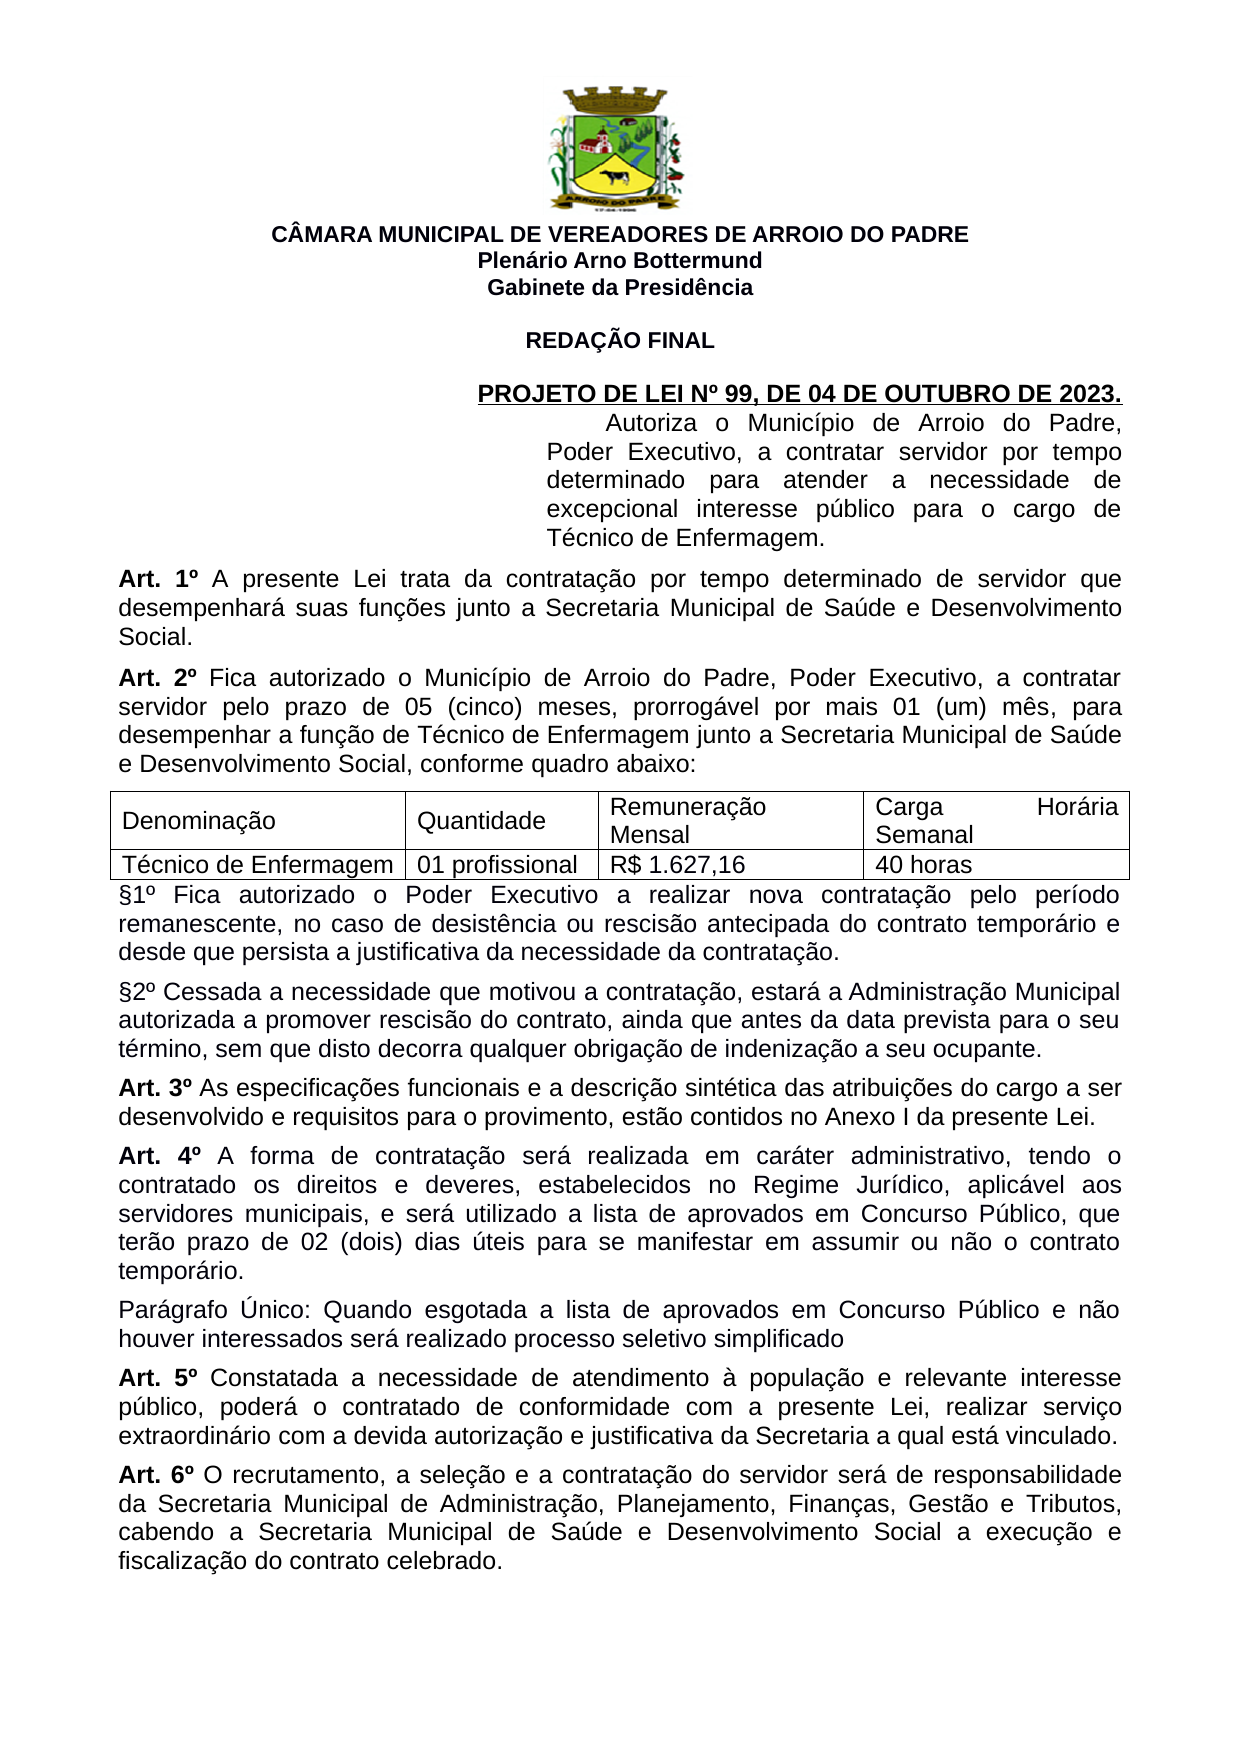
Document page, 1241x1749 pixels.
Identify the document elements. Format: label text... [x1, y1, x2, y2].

text §1º Fica autorizado o Poder Executivo a realizar nova contratação pelo período remanescente, no caso de desistência ou rescisão antecipada do contrato temporário e desde que persista a justificativa da necessidade da contratação. [118, 880, 1122, 966]
text Art. 3º As especificações funcionais e a descrição sintética das atribuições do cargo a ser desenvolvido e requisitos para o provimento, estão contidos no Anexo I da presente Lei. [118, 1073, 1122, 1131]
text Parágrafo Único: Quando esgotada a lista de aprovados em Concurso Público e não houver interessados será realizado processo seletivo simplificado [118, 1295, 1122, 1353]
text Gabinete da Presidência [118, 274, 1122, 300]
text Art. 2º Fica autorizado o Município de Arroio do Padre, Poder Executivo, a contratar servidor pelo prazo de 05 (cinco) meses, prorrogável por mais 01 (um) mês, para desempenhar a função de Técnico de Enfermagem junto a Secretaria Municipal de Saúde e Desenvolvimento Social, conforme quadro abaixo: [118, 663, 1122, 778]
table_cell 40 horas [864, 850, 1129, 879]
text Art. 6º O recrutamento, a seleção e a contratação do servidor será de responsabilidade da Secretaria Municipal de Administração, Planejamento, Finanças, Gestão e Tributos, cabendo a Secretaria Municipal de Saúde e Desenvolvimento Social a execução e fiscalização do contrato celebrado. [118, 1460, 1122, 1575]
table_cell Técnico de Enfermagem [111, 850, 405, 879]
text PROJETO DE LEI Nº 99, DE 04 DE OUTUBRO DE 2023. [118, 379, 1122, 408]
table_header Remuneração Mensal [599, 792, 863, 849]
text Autoriza o Município de Arroio do Padre, Poder Executivo, a contratar servidor por tempo determinado para atender a necessidade de excepcional interesse público para o cargo de Técnico de Enfermagem. [546, 408, 1122, 552]
text §2º Cessada a necessidade que motivou a contratação, estará a Administração Municipal autorizada a promover rescisão do contrato, ainda que antes da data prevista para o seu término, sem que disto decorra qualquer obrigação de indenização a seu ocupante. [118, 977, 1122, 1063]
table_cell 01 profissional [406, 850, 598, 879]
text Câmara Municipal de Vereadores de Arroio do Padre [118, 221, 1122, 247]
text Plenário Arno Bottermund [118, 247, 1122, 274]
text Art. 4º A forma de contratação será realizada em caráter administrativo, tendo o contratado os direitos e deveres, estabelecidos no Regime Jurídico, aplicável aos servidores municipais, e será utilizado a lista de aprovados em Concurso Público, que terão prazo de 02 (dois) dias úteis para se manifestar em assumir ou não o contrato temporário. [118, 1141, 1122, 1285]
picture [541, 75, 693, 215]
text Art. 1º A presente Lei trata da contratação por tempo determinado de servidor que desempenhará suas funções junto a Secretaria Municipal de Saúde e Desenvolvimento Social. [118, 564, 1122, 651]
table_cell R$ 1.627,16 [599, 850, 863, 879]
text REDAÇÃO FINAL [118, 327, 1122, 353]
text Art. 5º Constatada a necessidade de atendimento à população e relevante interesse público, poderá o contratado de conformidade com a presente Lei, realizar serviço extraordinário com a devida autorização e justificativa da Secretaria a qual está vinculado. [118, 1363, 1122, 1449]
table_header Quantidade [406, 792, 598, 849]
table_header Denominação [111, 792, 405, 849]
table_header Carga Horária Semanal [864, 792, 1129, 849]
